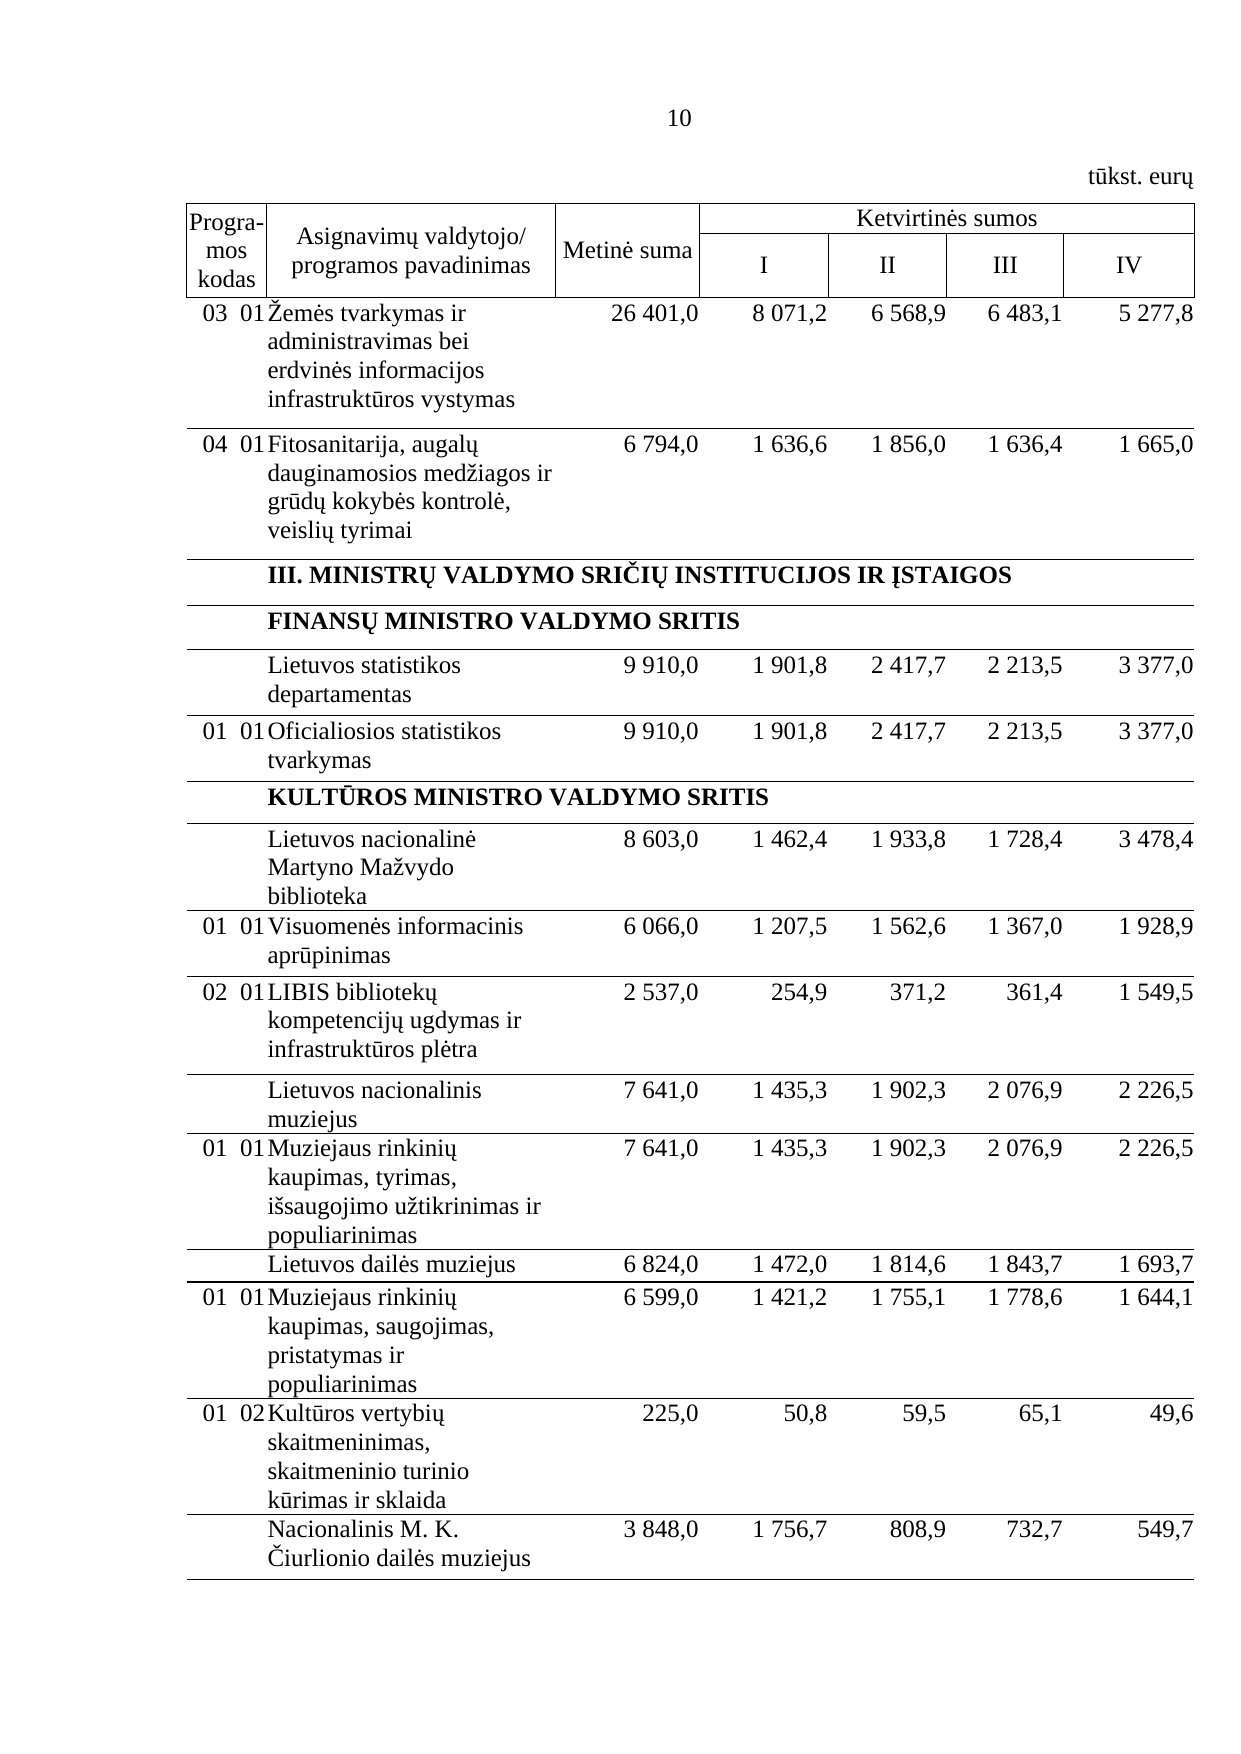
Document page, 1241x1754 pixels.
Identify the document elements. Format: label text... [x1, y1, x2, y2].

table_cell 361,4 [947, 977, 1063, 1074]
table_cell 1 902,3 [828, 1075, 947, 1132]
table_cell 732,7 [947, 1515, 1063, 1579]
table_cell 01 [187, 716, 228, 781]
table_cell 1 562,6 [828, 911, 947, 976]
table_cell Metinė suma [556, 204, 699, 297]
table_cell 65,1 [947, 1399, 1063, 1513]
table_cell 59,5 [828, 1399, 947, 1513]
table_cell 49,6 [1064, 1399, 1194, 1513]
table_cell 01 [229, 977, 266, 1074]
table_cell 04 [187, 429, 228, 559]
table_cell 2 417,7 [828, 650, 947, 715]
table_cell KULTŪROS MINISTRO VALDYMO SRITIS [266, 782, 1194, 823]
table_cell 1 778,6 [947, 1283, 1063, 1397]
table_header [266, 161, 556, 202]
table_cell 01 [229, 298, 266, 428]
table_cell 1 472,0 [699, 1250, 828, 1281]
table_cell 8 071,2 [699, 298, 828, 428]
table_cell 1 207,5 [699, 911, 828, 976]
table_cell 2 076,9 [947, 1075, 1063, 1132]
table_cell 2 076,9 [947, 1134, 1063, 1248]
table_cell 225,0 [556, 1399, 699, 1513]
table_cell 1 814,6 [828, 1250, 947, 1281]
table_cell Lietuvos nacionalinė Martyno Mažvydo biblioteka [266, 824, 556, 910]
table_cell Muziejaus rinkinių kaupimas, saugojimas, pristatymas ir populiarinimas [266, 1283, 556, 1397]
table_cell I [700, 234, 828, 297]
table_cell 1 755,1 [828, 1283, 947, 1397]
table_cell Visuomenės informacinis aprūpinimas [266, 911, 556, 976]
table_cell 1 728,4 [947, 824, 1063, 910]
table_cell Kultūros vertybių skaitmeninimas, skaitmeninio turinio kūrimas ir sklaida [266, 1399, 556, 1513]
table_cell 5 277,8 [1064, 298, 1194, 428]
table_cell 6 066,0 [556, 911, 699, 976]
table_cell 9 910,0 [556, 716, 699, 781]
table_cell [187, 606, 228, 649]
table_cell 6 794,0 [556, 429, 699, 559]
table_cell [229, 824, 266, 910]
table_cell 6 568,9 [828, 298, 947, 428]
table_cell 1 856,0 [828, 429, 947, 559]
table_cell 1 367,0 [947, 911, 1063, 976]
table_cell [187, 650, 228, 715]
table_cell 3 377,0 [1064, 716, 1194, 781]
table_cell 01 [229, 1283, 266, 1397]
table_cell 371,2 [828, 977, 947, 1074]
table_cell [229, 1515, 266, 1579]
table_cell Progra-mos kodas [187, 204, 266, 297]
table_header [556, 161, 699, 202]
table_cell 8 603,0 [556, 824, 699, 910]
table_cell 1 435,3 [699, 1134, 828, 1248]
table_cell 1 928,9 [1064, 911, 1194, 976]
table_cell 808,9 [828, 1515, 947, 1579]
table_cell [229, 782, 266, 823]
table_cell [187, 560, 228, 605]
table_cell 3 848,0 [556, 1515, 699, 1579]
table_cell [187, 824, 228, 910]
table_cell 1 636,6 [699, 429, 828, 559]
table_cell 01 [229, 716, 266, 781]
table_cell 1 644,1 [1064, 1283, 1194, 1397]
table_cell 1 435,3 [699, 1075, 828, 1132]
table_cell [229, 1075, 266, 1132]
table_cell 02 [187, 977, 228, 1074]
table_cell 2 213,5 [947, 716, 1063, 781]
table_cell [187, 1075, 228, 1132]
table_cell [187, 1250, 228, 1281]
table_cell LIBIS bibliotekų kompetencijų ugdymas ir infrastruktūros plėtra [266, 977, 556, 1074]
table_cell 26 401,0 [556, 298, 699, 428]
table_cell Muziejaus rinkinių kaupimas, tyrimas, išsaugojimo užtikrinimas ir populiarinimas [266, 1134, 556, 1248]
table_cell 7 641,0 [556, 1075, 699, 1132]
table_cell [187, 1515, 228, 1579]
table_cell 1 665,0 [1064, 429, 1194, 559]
table_cell 01 [187, 911, 228, 976]
table_cell [229, 560, 266, 605]
table_cell Lietuvos dailės muziejus [266, 1250, 556, 1281]
table_cell 2 417,7 [828, 716, 947, 781]
table_cell 1 549,5 [1064, 977, 1194, 1074]
table_cell 03 [187, 298, 228, 428]
table_cell II [829, 234, 946, 297]
table_cell 2 537,0 [556, 977, 699, 1074]
table_cell Asignavimų valdytojo/ programos pavadinimas [267, 204, 555, 297]
table_cell Lietuvos statistikos departamentas [266, 650, 556, 715]
table_cell Nacionalinis M. K. Čiurlionio dailės muziejus [266, 1515, 556, 1579]
table_cell 549,7 [1064, 1515, 1194, 1579]
table_cell 1 902,3 [828, 1134, 947, 1248]
table_cell 02 [229, 1399, 266, 1513]
table_cell 6 599,0 [556, 1283, 699, 1397]
table_header [699, 161, 828, 202]
table_header tūkst. eurų [947, 161, 1194, 202]
table_cell Fitosanitarija, augalų dauginamosios medžiagos ir grūdų kokybės kontrolė, veislių tyrimai [266, 429, 556, 559]
table_cell 254,9 [699, 977, 828, 1074]
table_cell Lietuvos nacionalinis muziejus [266, 1075, 556, 1132]
table_cell 50,8 [699, 1399, 828, 1513]
table_cell 01 [229, 429, 266, 559]
table_cell [229, 606, 266, 649]
table_cell 3 377,0 [1064, 650, 1194, 715]
table_cell 2 226,5 [1064, 1134, 1194, 1248]
table_cell 7 641,0 [556, 1134, 699, 1248]
table_cell [229, 1250, 266, 1281]
table_cell IV [1064, 234, 1194, 297]
table_cell 1 933,8 [828, 824, 947, 910]
table_cell 9 910,0 [556, 650, 699, 715]
table_cell III [947, 234, 1063, 297]
table_cell 6 824,0 [556, 1250, 699, 1281]
table_cell Oficialiosios statistikos tvarkymas [266, 716, 556, 781]
table_cell 1 462,4 [699, 824, 828, 910]
table_cell 01 [187, 1283, 228, 1397]
table_cell 1 421,2 [699, 1283, 828, 1397]
table_cell 1 843,7 [947, 1250, 1063, 1281]
table_cell FINANSŲ MINISTRO VALDYMO SRITIS [266, 606, 1194, 649]
table_cell 01 [187, 1399, 228, 1513]
table_cell [187, 782, 228, 823]
table_cell Žemės tvarkymas ir administravimas bei erdvinės informacijos infrastruktūros vystymas [266, 298, 556, 428]
table_cell 3 478,4 [1064, 824, 1194, 910]
table_cell 1 901,8 [699, 716, 828, 781]
table_header [187, 161, 228, 202]
table_cell Ketvirtinės sumos [700, 204, 1194, 232]
table_header [229, 161, 266, 202]
table_cell 01 [187, 1134, 228, 1248]
table_cell [229, 650, 266, 715]
table_cell 2 226,5 [1064, 1075, 1194, 1132]
table_cell 1 636,4 [947, 429, 1063, 559]
table_cell 6 483,1 [947, 298, 1063, 428]
table_cell 1 901,8 [699, 650, 828, 715]
table_cell 01 [229, 1134, 266, 1248]
table_header [828, 161, 947, 202]
table_cell 2 213,5 [947, 650, 1063, 715]
table_cell 01 [229, 911, 266, 976]
table_cell III. MINISTRŲ VALDYMO SRIČIŲ INSTITUCIJOS IR ĮSTAIGOS [266, 560, 1194, 605]
table_cell 1 756,7 [699, 1515, 828, 1579]
table_cell 1 693,7 [1064, 1250, 1194, 1281]
